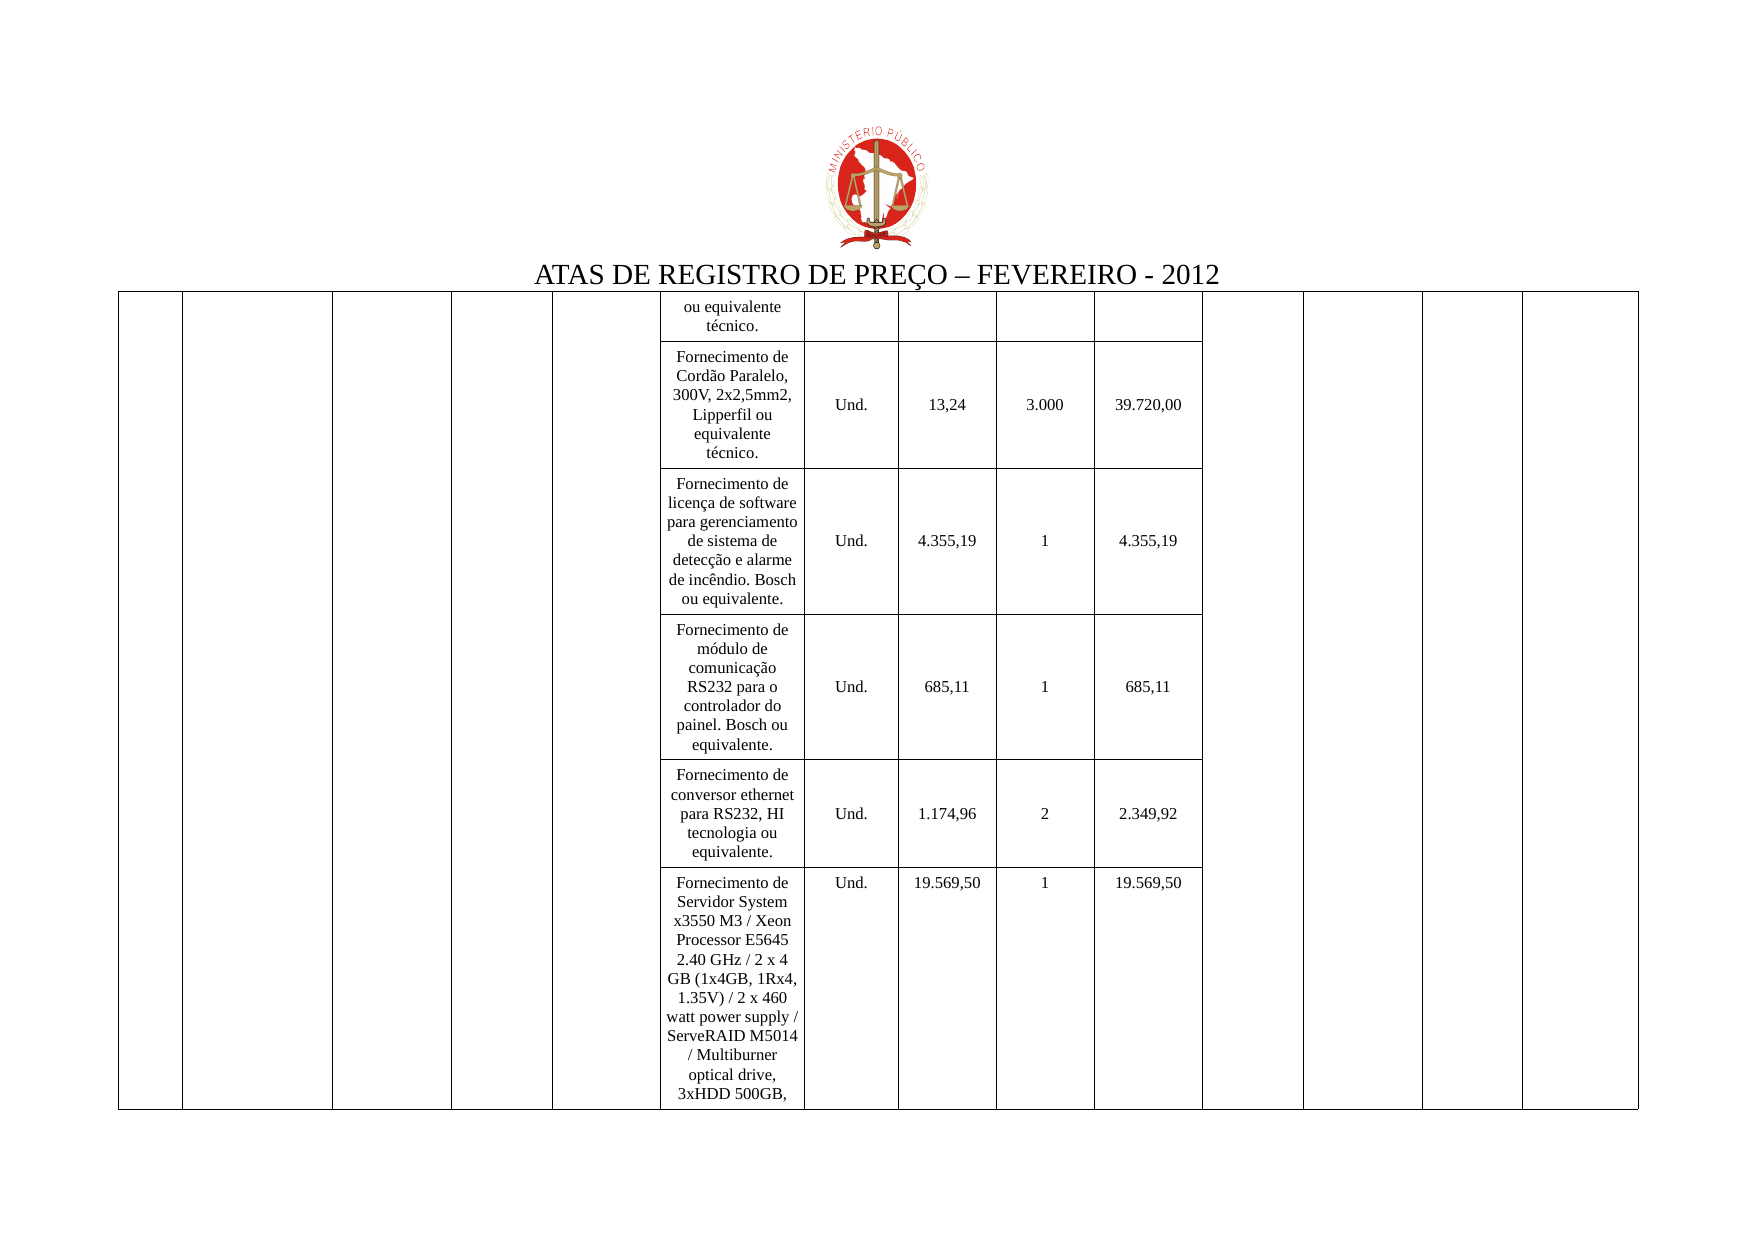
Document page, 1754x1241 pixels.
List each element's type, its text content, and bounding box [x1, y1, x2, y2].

table_cell 2.349,92 [1095, 760, 1202, 867]
table_cell 39.720,00 [1095, 342, 1202, 468]
table_cell 4.355,19 [899, 469, 996, 613]
table_cell 1 [997, 868, 1094, 1108]
table_cell ou equivalente técnico. [661, 292, 804, 341]
table_cell [119, 292, 182, 1108]
table_cell 685,11 [1095, 615, 1202, 759]
table_cell 19.569,50 [899, 868, 996, 1108]
table_cell 685,11 [899, 615, 996, 759]
table_cell [333, 292, 451, 1108]
table_cell 3.000 [997, 342, 1094, 468]
table_cell Fornecimento de módulo de comunicação RS232 para o controlador do painel. Bosch ou equivalente. [661, 615, 804, 759]
table_cell [452, 292, 552, 1108]
table_cell [1423, 292, 1522, 1108]
table_cell 4.355,19 [1095, 469, 1202, 613]
table_cell [997, 292, 1094, 341]
table_cell Und. [805, 615, 898, 759]
table_cell [553, 292, 660, 1108]
table_cell [1523, 292, 1638, 1108]
table_cell 1.174,96 [899, 760, 996, 867]
table_cell [899, 292, 996, 341]
table_cell [805, 292, 898, 341]
table_cell Fornecimento de licença de software para gerenciamento de sistema de detecção e alarme de incêndio. Bosch ou equivalente. [661, 469, 804, 613]
table_cell [183, 292, 332, 1108]
table_cell 2 [997, 760, 1094, 867]
table_cell Fornecimento de Servidor System x3550 M3 / Xeon Processor E5645 2.40 GHz / 2 x 4 GB (1x4GB, 1Rx4, 1.35V) / 2 x 460 watt power supply / ServeRAID M5014 / Multiburner optical drive, 3xHDD 500GB, [661, 868, 804, 1108]
table_cell [1203, 292, 1303, 1108]
table_cell Und. [805, 342, 898, 468]
table_cell Und. [805, 469, 898, 613]
table_cell 1 [997, 615, 1094, 759]
table_cell Fornecimento de Cordão Paralelo, 300V, 2x2,5mm2, Lipperfil ou equivalente técnico. [661, 342, 804, 468]
table_cell 13,24 [899, 342, 996, 468]
table_cell Fornecimento de conversor ethernet para RS232, HI tecnologia ou equivalente. [661, 760, 804, 867]
table_cell 19.569,50 [1095, 868, 1202, 1108]
table_cell 1 [997, 469, 1094, 613]
table_cell [1095, 292, 1202, 341]
table_cell Und. [805, 760, 898, 867]
table_cell [1304, 292, 1422, 1108]
table_cell Und. [805, 868, 898, 1108]
